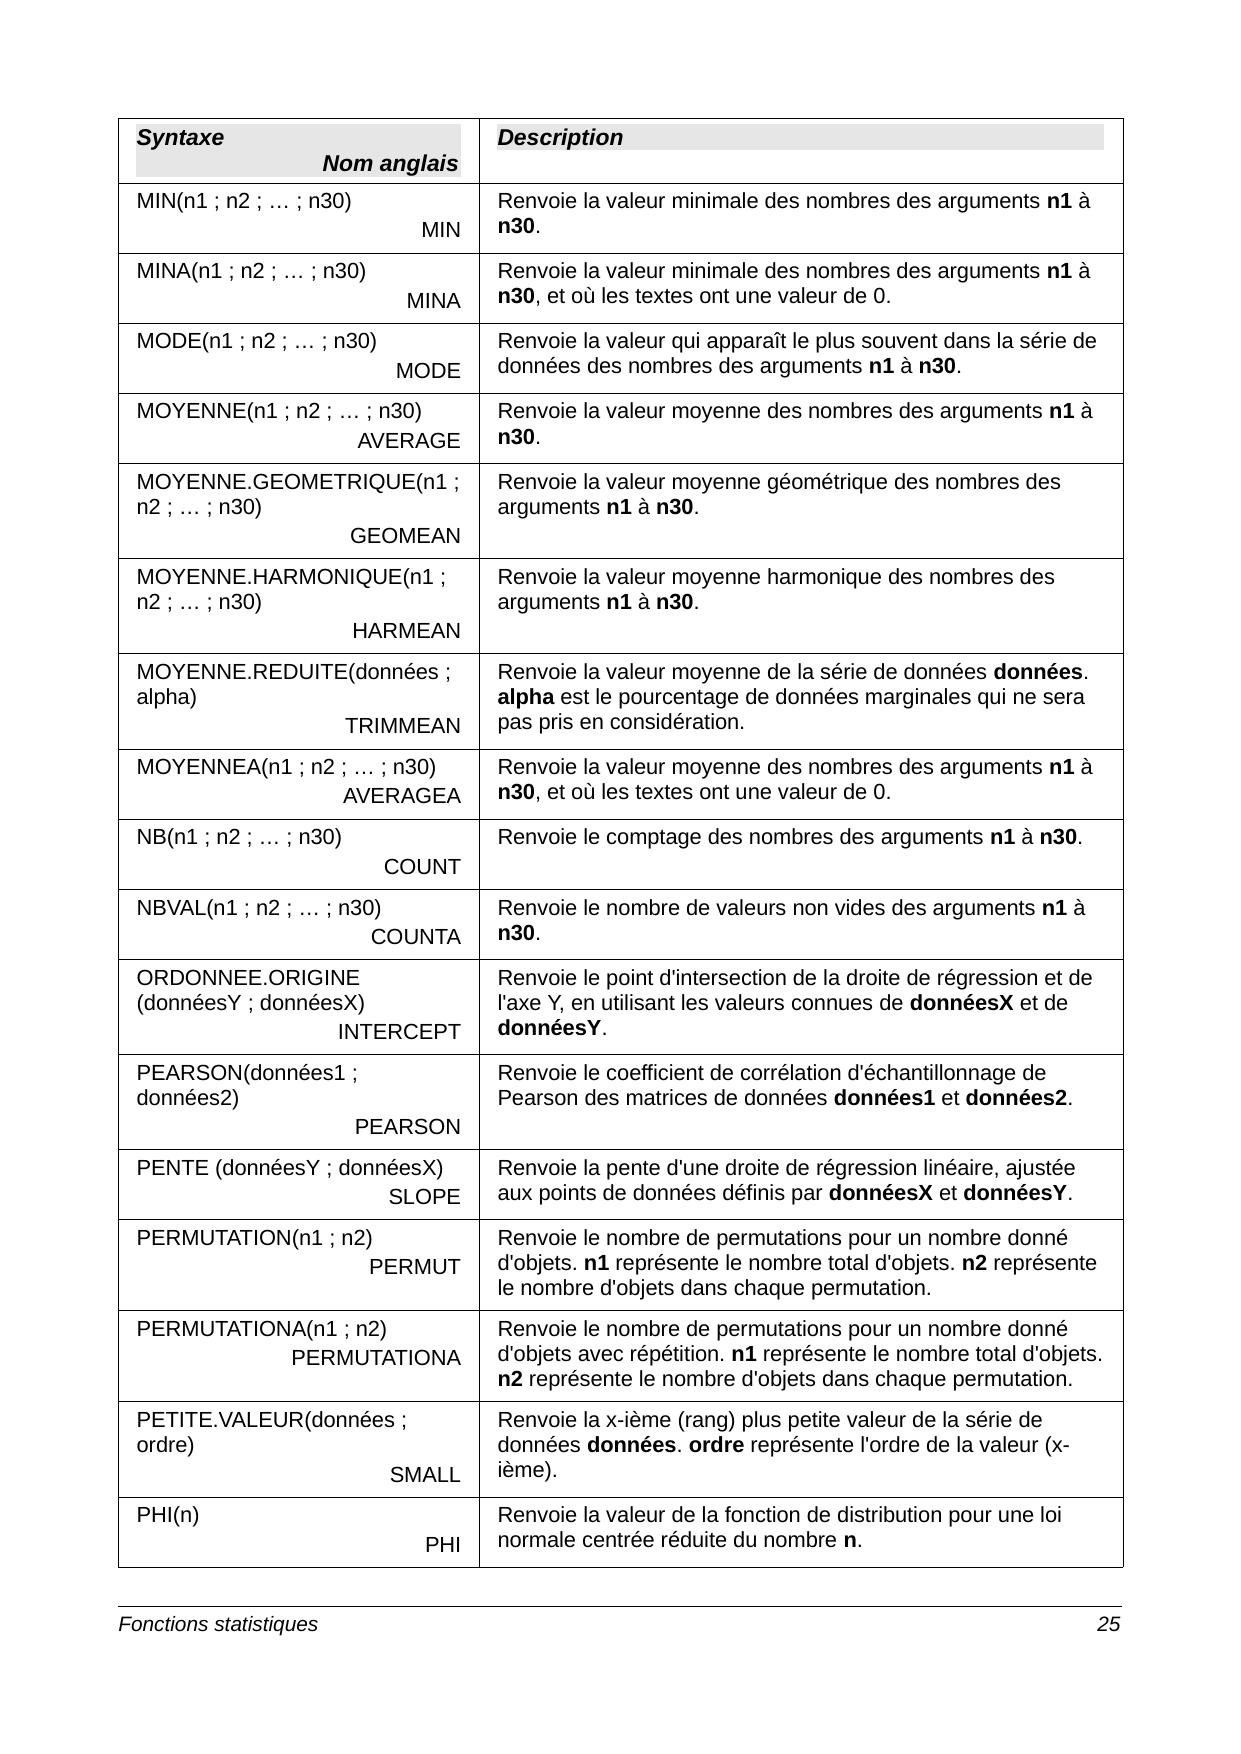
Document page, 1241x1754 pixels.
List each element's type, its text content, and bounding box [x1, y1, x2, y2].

table_cell Renvoie le nombre de permutations pour un nombre donné d'objets avec répétition. n1 représente le nombre total d'objets. n2 représente le nombre d'objets dans chaque permutation. [480, 1311, 1123, 1401]
table_cell PETITE.VALEUR(données ; ordre) SMALL [119, 1402, 479, 1497]
table_cell Renvoie le comptage des nombres des arguments n1 à n30. [480, 820, 1123, 889]
table_cell NB(n1 ; n2 ; … ; n30) COUNT [119, 820, 479, 889]
table_cell MODE(n1 ; n2 ; … ; n30) MODE [119, 324, 479, 393]
table_cell Renvoie la valeur moyenne des nombres des arguments n1 à n30, et où les textes ont une valeur de 0. [480, 750, 1123, 818]
table_cell Renvoie la pente d'une droite de régression linéaire, ajustée aux points de données définis par donnéesX et donnéesY. [480, 1150, 1123, 1219]
table_cell Renvoie la x-ième (rang) plus petite valeur de la série de données données. ordre représente l'ordre de la valeur (x-ième). [480, 1402, 1123, 1497]
table_cell NBVAL(n1 ; n2 ; … ; n30) COUNTA [119, 890, 479, 959]
table_cell MOYENNEA(n1 ; n2 ; … ; n30) AVERAGEA [119, 750, 479, 818]
table_cell MOYENNE.REDUITE(données ; alpha) TRIMMEAN [119, 654, 479, 748]
table_cell MINA(n1 ; n2 ; … ; n30) MINA [119, 254, 479, 323]
table_cell PENTE (donnéesY ; donnéesX) SLOPE [119, 1150, 479, 1219]
table_cell Renvoie la valeur moyenne des nombres des arguments n1 à n30. [480, 394, 1123, 463]
table_cell MIN(n1 ; n2 ; … ; n30) MIN [119, 184, 479, 252]
table_cell ORDONNEE.ORIGINE (donnéesY ; donnéesX) INTERCEPT [119, 960, 479, 1054]
table_cell PERMUTATIONA(n1 ; n2) PERMUTATIONA [119, 1311, 479, 1401]
table_cell PEARSON(données1 ; données2) PEARSON [119, 1055, 479, 1149]
table_cell Renvoie le point d'intersection de la droite de régression et de l'axe Y, en utilisant les valeurs connues de donnéesX et de donnéesY. [480, 960, 1123, 1054]
table_cell PERMUTATION(n1 ; n2) PERMUT [119, 1220, 479, 1310]
table_cell Renvoie la valeur minimale des nombres des arguments n1 à n30, et où les textes ont une valeur de 0. [480, 254, 1123, 323]
table_cell Renvoie la valeur moyenne de la série de données données. alpha est le pourcentage de données marginales qui ne sera pas pris en considération. [480, 654, 1123, 748]
table_header Description [480, 119, 1123, 182]
table_cell Renvoie la valeur qui apparaît le plus souvent dans la série de données des nombres des arguments n1 à n30. [480, 324, 1123, 393]
table_cell MOYENNE.HARMONIQUE(n1 ; n2 ; … ; n30) HARMEAN [119, 559, 479, 653]
table_cell MOYENNE(n1 ; n2 ; … ; n30) AVERAGE [119, 394, 479, 463]
table_header Syntaxe Nom anglais [119, 119, 479, 182]
table_cell Renvoie la valeur moyenne géométrique des nombres des arguments n1 à n30. [480, 464, 1123, 558]
table_cell Renvoie la valeur moyenne harmonique des nombres des arguments n1 à n30. [480, 559, 1123, 653]
table_cell Renvoie la valeur de la fonction de distribution pour une loi normale centrée réduite du nombre n. [480, 1498, 1123, 1567]
table_cell MOYENNE.GEOMETRIQUE(n1 ; n2 ; … ; n30) GEOMEAN [119, 464, 479, 558]
table_cell Renvoie la valeur minimale des nombres des arguments n1 à n30. [480, 184, 1123, 252]
table_cell Renvoie le coefficient de corrélation d'échantillonnage de Pearson des matrices de données données1 et données2. [480, 1055, 1123, 1149]
table_cell Renvoie le nombre de permutations pour un nombre donné d'objets. n1 représente le nombre total d'objets. n2 représente le nombre d'objets dans chaque permutation. [480, 1220, 1123, 1310]
table_cell PHI(n) PHI [119, 1498, 479, 1567]
table_cell Renvoie le nombre de valeurs non vides des arguments n1 à n30. [480, 890, 1123, 959]
